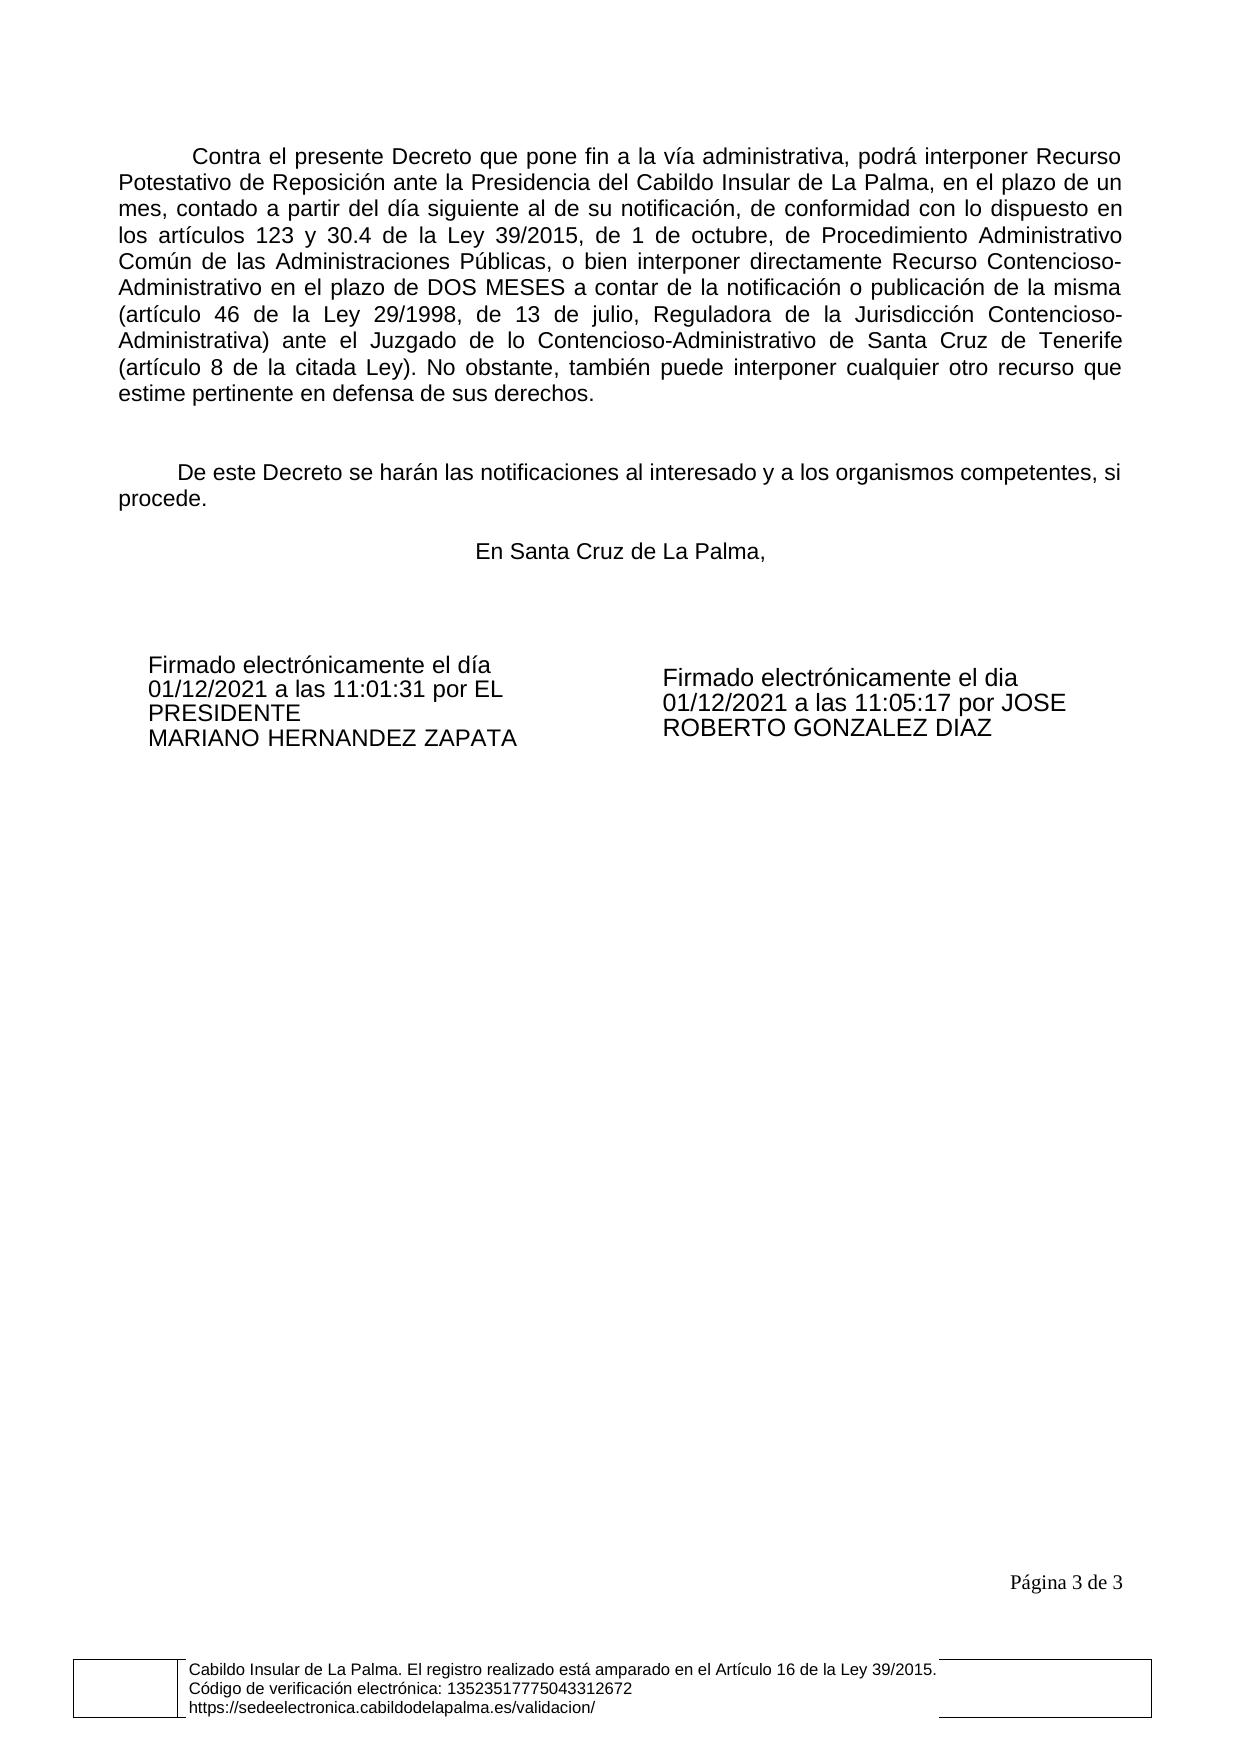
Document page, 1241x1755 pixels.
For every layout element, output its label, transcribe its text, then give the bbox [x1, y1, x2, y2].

text Página 3 de 3 [73, 1570, 1123, 1594]
text Firmado electrónicamente el dia 01/12/2021 a las 11:05:17 por JOSE ROBERTO GONZALEZ DIAZ [662, 667, 1069, 741]
text De este Decreto se harán las notificaciones al interesado y a los organismos competentes, si procede. [118, 459, 1123, 512]
text Firmado electrónicamente el día 01/12/2021 a las 11:01:31 por EL PRESIDENTE [148, 654, 523, 726]
text En Santa Cruz de La Palma, [473, 538, 767, 564]
text MARIANO HERNANDEZ ZAPATA [148, 726, 523, 751]
text Contra el presente Decreto que pone fin a la vía administrativa, podrá interponer Recurso Potestativo de Reposición ante la Presidencia del Cabildo Insular de La Palma, en el plazo de un mes, contado a partir del día siguiente al de su notificación, de conformidad con lo dispuesto en los artículos 123 y 30.4 de la Ley 39/2015, de 1 de octubre, de Procedimiento Administrativo Común de las Administraciones Públicas, o bien interponer directamente Recurso Contencioso- Administrativo en el plazo de DOS MESES a contar de la notificación o publicación de la misma (artículo 46 de la Ley 29/1998, de 13 de julio, Reguladora de la Jurisdicción Contencioso- Administrativa) ante el Juzgado de lo Contencioso-Administrativo de Santa Cruz de Tenerife (artículo 8 de la citada Ley). No obstante, también puede interponer cualquier otro recurso que estime pertinente en defensa de sus derechos. [118, 143, 1123, 406]
